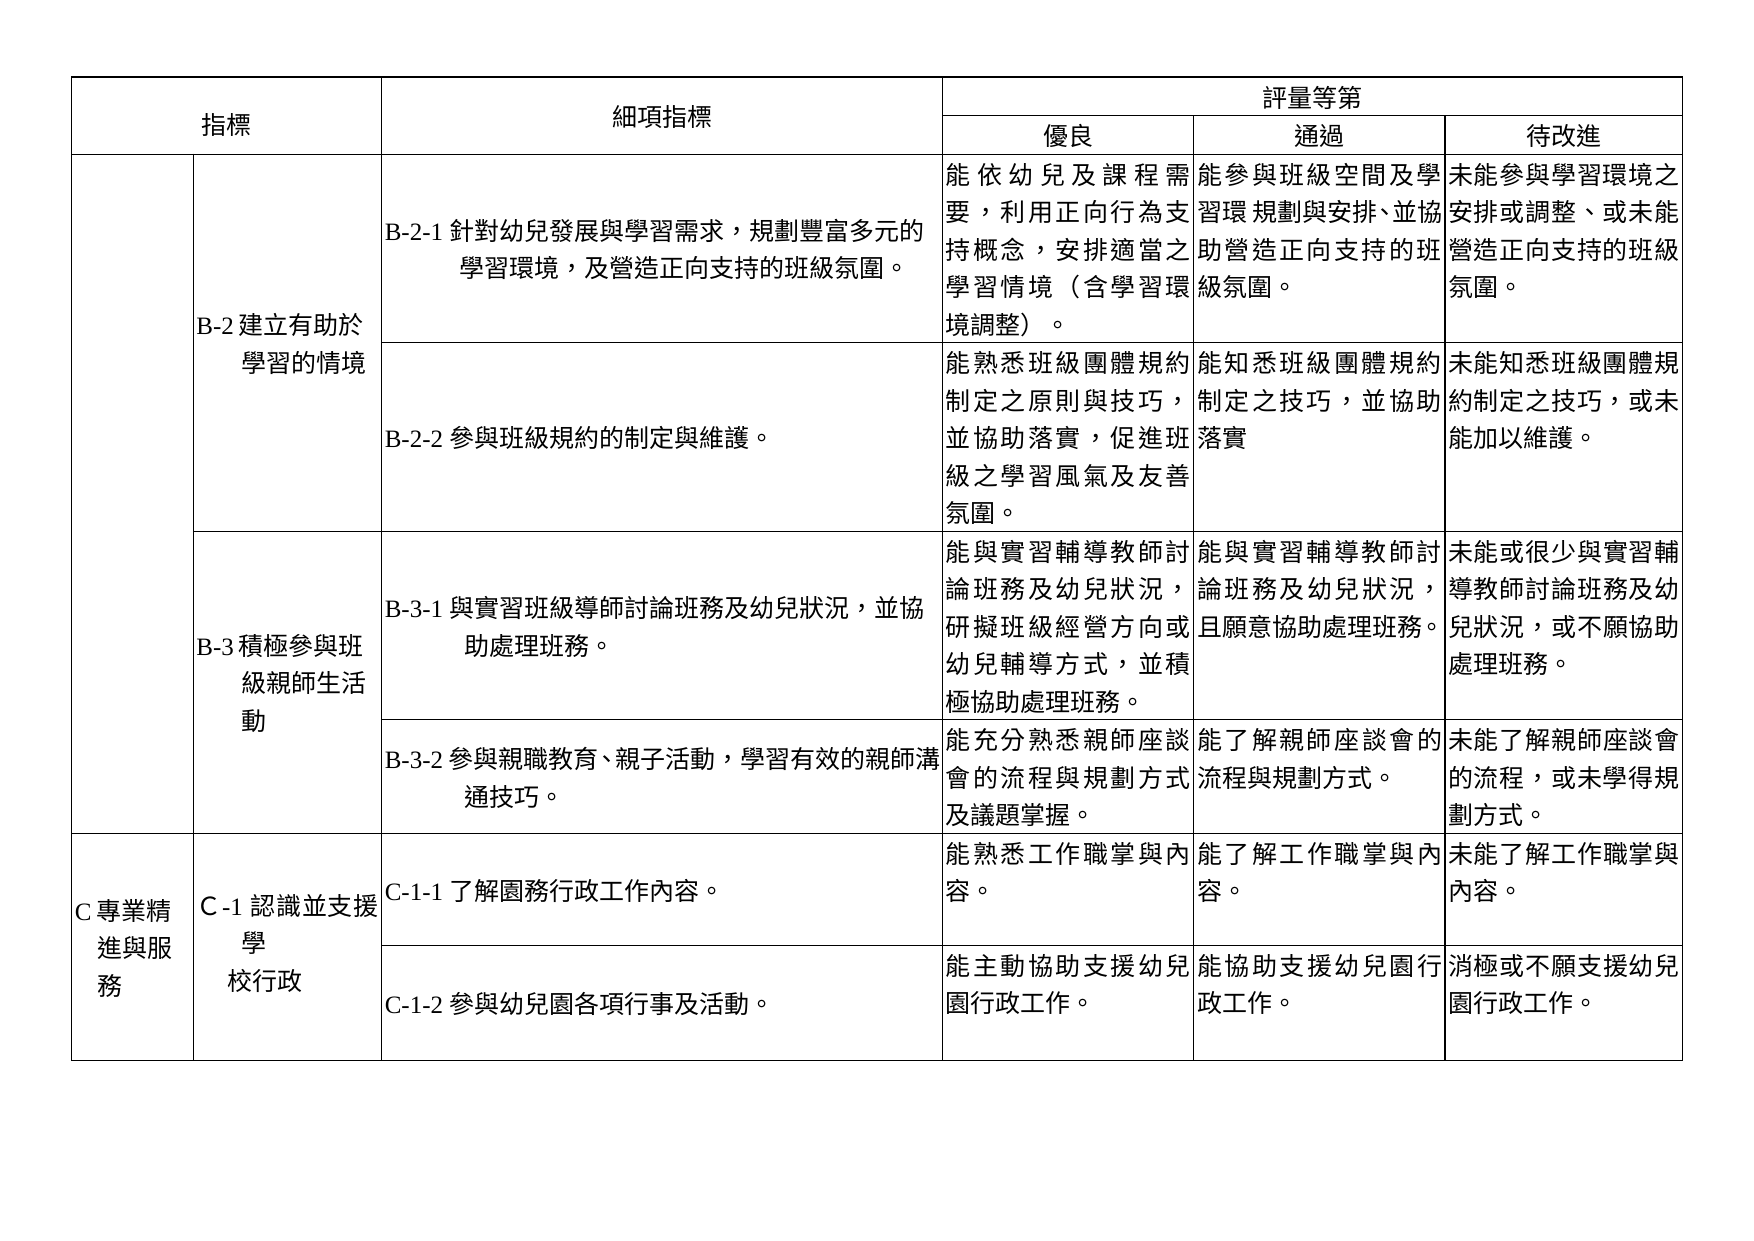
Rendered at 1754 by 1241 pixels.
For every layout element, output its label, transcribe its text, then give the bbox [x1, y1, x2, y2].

table_cell 未能了解工作職掌與內容。 [1446, 834, 1682, 944]
table_cell B-2-2 參與班級規約的制定與維護。 [382, 343, 942, 531]
table_cell Ｃ-1 認識並支援學 校行政 [194, 834, 381, 1059]
table_cell C-1-2 參與幼兒園各項行事及活動。 [382, 946, 942, 1059]
table_cell 消極或不願支援幼兒園行政工作。 [1446, 946, 1682, 1059]
table_cell 能與實習輔導教師討論班務及幼兒狀況，研擬班級經營方向或幼兒輔導方式，並積極協助處理班務。 [943, 532, 1193, 719]
table_cell B-3積極參與班級親師生活動 [194, 532, 381, 833]
table_cell B-2-1 針對幼兒發展與學習需求，規劃豐富多元的學習環境，及營造正向支持的班級氛圍。 [382, 155, 942, 342]
table_cell 能了解親師座談會的流程與規劃方式。 [1194, 720, 1444, 833]
table_cell 未能或很少與實習輔導教師討論班務及幼兒狀況，或不願協助處理班務。 [1446, 532, 1682, 719]
table_cell C專業精進與服務 [72, 834, 193, 1059]
table_cell C-1-1 了解園務行政工作內容。 [382, 834, 942, 944]
table_cell 優良 [943, 116, 1193, 153]
table_cell 能了解工作職掌與內容。 [1194, 834, 1444, 944]
table_cell 能與實習輔導教師討論班務及幼兒狀況，且願意協助處理班務。 [1194, 532, 1444, 719]
table_header 指標 [72, 78, 381, 153]
table_cell 能參與班級空間及學習環 規劃與安排、並協助營造正向支持的班級氛圍。 [1194, 155, 1444, 342]
table_header 評量等第 [943, 78, 1682, 115]
table_cell 能依幼兒及課程需要，利用正向行為支持概念，安排適當之學習情境（含學習環境調整）。 [943, 155, 1193, 342]
table_cell 能協助支援幼兒園行政工作。 [1194, 946, 1444, 1059]
table_cell B-3-2參與親職教育、親子活動，學習有效的親師溝通技巧。 [382, 720, 942, 833]
table_cell 未能參與學習環境之安排或調整、或未能營造正向支持的班級氛圍。 [1446, 155, 1682, 342]
table_header 細項指標 [382, 78, 942, 153]
table_cell B-2建立有助於學習的情境 [194, 155, 381, 531]
table_cell 待改進 [1446, 116, 1682, 153]
table_cell 未能知悉班級團體規約制定之技巧，或未能加以維護。 [1446, 343, 1682, 531]
table_cell [72, 155, 193, 833]
table_cell 通過 [1194, 116, 1444, 153]
table_cell 能熟悉工作職掌與內容。 [943, 834, 1193, 944]
table_cell 能主動協助支援幼兒園行政工作。 [943, 946, 1193, 1059]
table_cell 未能了解親師座談會的流程，或未學得規劃方式。 [1446, 720, 1682, 833]
table_cell 能知悉班級團體規約制定之技巧，並協助落實 [1194, 343, 1444, 531]
table_cell B-3-1 與實習班級導師討論班務及幼兒狀況，並協助處理班務。 [382, 532, 942, 719]
table_cell 能充分熟悉親師座談會的流程與規劃方式及議題掌握。 [943, 720, 1193, 833]
table_cell 能熟悉班級團體規約制定之原則與技巧，並協助落實，促進班級之學習風氣及友善氛圍。 [943, 343, 1193, 531]
